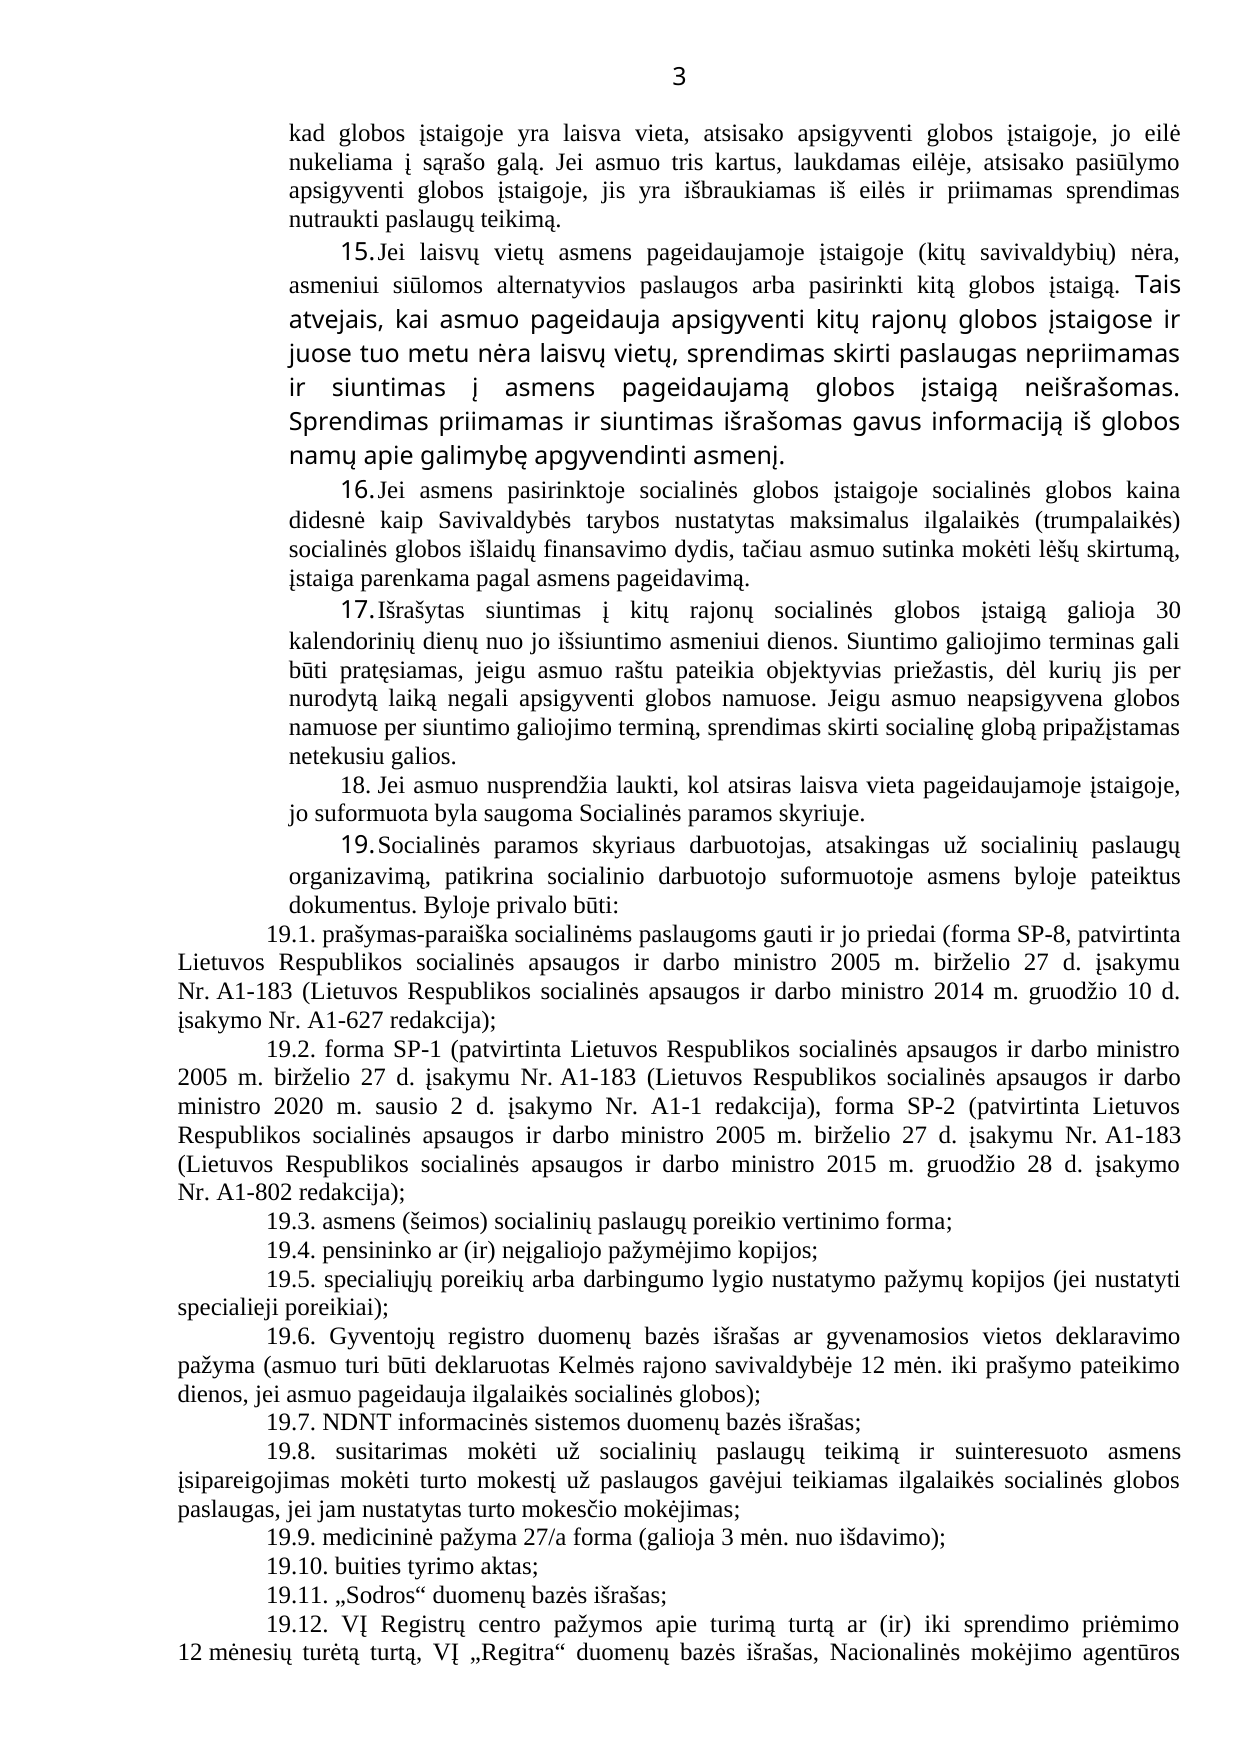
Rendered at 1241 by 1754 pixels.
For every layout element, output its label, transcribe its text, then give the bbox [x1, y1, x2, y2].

list 19.11. „Sodros“ duomenų bazės išrašas; [266, 1580, 1181, 1609]
list 19.10. buities tyrimo aktas; [266, 1551, 1181, 1580]
list 19.9. medicininė pažyma 27/a forma (galioja 3 mėn. nuo išdavimo); [266, 1522, 1181, 1551]
list 19.5. specialiųjų poreikių arba darbingumo lygio nustatymo pažymų kopijos (jei nustatyti specialieji poreikiai); [177, 1264, 1181, 1321]
list 19.12. VĮ Registrų centro pažymos apie turimą turtą ar (ir) iki sprendimo priėmimo 12 mėnesių turėtą turtą, VĮ „Regitra“ duomenų bazės išrašas, Nacionalinės mokėjimo agentūros [177, 1609, 1181, 1666]
text 19.2. forma SP-1 (patvirtinta Lietuvos Respublikos socialinės apsaugos ir darbo ministro 2005 m. birželio 27 d. įsakymu Nr. A1-183 (Lietuvos Respublikos socialinės apsaugos ir darbo ministro 2020 m. sausio 2 d. įsakymo Nr. A1-1 redakcija), forma SP-2 (patvirtinta Lietuvos Respublikos socialinės apsaugos ir darbo ministro 2005 m. birželio 27 d. įsakymu Nr. A1-183 (Lietuvos Respublikos socialinės apsaugos ir darbo ministro 2015 m. gruodžio 28 d. įsakymo Nr. A1-802 redakcija); [177, 1034, 1181, 1206]
list Išrašytas siuntimas į kitų rajonų socialinės globos įstaigą galioja 30 kalendorinių dienų nuo jo išsiuntimo asmeniui dienos. Siuntimo galiojimo terminas gali būti pratęsiamas, jeigu asmuo raštu pateikia objektyvias priežastis, dėl kurių jis per nurodytą laiką negali apsigyventi globos namuose. Jeigu asmuo neapsigyvena globos namuose per siuntimo galiojimo terminą, sprendimas skirti socialinę globą pripažįstamas netekusiu galios. [251, 592, 1181, 770]
list 19.4. pensininko ar (ir) neįgaliojo pažymėjimo kopijos; [266, 1235, 1181, 1264]
list Jei asmens pasirinktoje socialinės globos įstaigoje socialinės globos kaina didesnė kaip Savivaldybės tarybos nustatytas maksimalus ilgalaikės (trumpalaikės) socialinės globos išlaidų finansavimo dydis, tačiau asmuo sutinka mokėti lėšų skirtumą, įstaiga parenkama pagal asmens pageidavimą. [251, 472, 1181, 592]
list 19.8. susitarimas mokėti už socialinių paslaugų teikimą ir suinteresuoto asmens įsipareigojimas mokėti turto mokestį už paslaugos gavėjui teikiamas ilgalaikės socialinės globos paslaugas, jei jam nustatytas turto mokesčio mokėjimas; [177, 1436, 1181, 1522]
list 19.3. asmens (šeimos) socialinių paslaugų poreikio vertinimo forma; [266, 1206, 1181, 1235]
list 19.7. NDNT informacinės sistemos duomenų bazės išrašas; [266, 1407, 1181, 1436]
list Jei asmuo nusprendžia laukti, kol atsiras laisva vieta pageidaujamoje įstaigoje, jo suformuota byla saugoma Socialinės paramos skyriuje. [251, 770, 1181, 827]
list 19.6. Gyventojų registro duomenų bazės išrašas ar gyvenamosios vietos deklaravimo pažyma (asmuo turi būti deklaruotas Kelmės rajono savivaldybėje 12 mėn. iki prašymo pateikimo dienos, jei asmuo pageidauja ilgalaikės socialinės globos); [177, 1321, 1181, 1407]
list kad globos įstaigoje yra laisva vieta, atsisako apsigyventi globos įstaigoje, jo eilė nukeliama į sąrašo galą. Jei asmuo tris kartus, laukdamas eilėje, atsisako pasiūlymo apsigyventi globos įstaigoje, jis yra išbraukiamas iš eilės ir priimamas sprendimas nutraukti paslaugų teikimą. [251, 118, 1181, 233]
list Jei laisvų vietų asmens pageidaujamoje įstaigoje (kitų savivaldybių) nėra, asmeniui siūlomos alternatyvios paslaugos arba pasirinkti kitą globos įstaigą. Tais atvejais, kai asmuo pageidauja apsigyventi kitų rajonų globos įstaigose ir juose tuo metu nėra laisvų vietų, sprendimas skirti paslaugas nepriimamas ir siuntimas į asmens pageidaujamą globos įstaigą neišrašomas. Sprendimas priimamas ir siuntimas išrašomas gavus informaciją iš globos namų apie galimybę apgyvendinti asmenį. [251, 233, 1181, 472]
text 19.1. prašymas-paraiška socialinėms paslaugoms gauti ir jo priedai (forma SP-8, patvirtinta Lietuvos Respublikos socialinės apsaugos ir darbo ministro 2005 m. birželio 27 d. įsakymu Nr. A1-183 (Lietuvos Respublikos socialinės apsaugos ir darbo ministro 2014 m. gruodžio 10 d. įsakymo Nr. A1-627 redakcija); [177, 919, 1181, 1034]
list Socialinės paramos skyriaus darbuotojas, atsakingas už socialinių paslaugų organizavimą, patikrina socialinio darbuotojo suformuotoje asmens byloje pateiktus dokumentus. Byloje privalo būti: [251, 827, 1181, 919]
